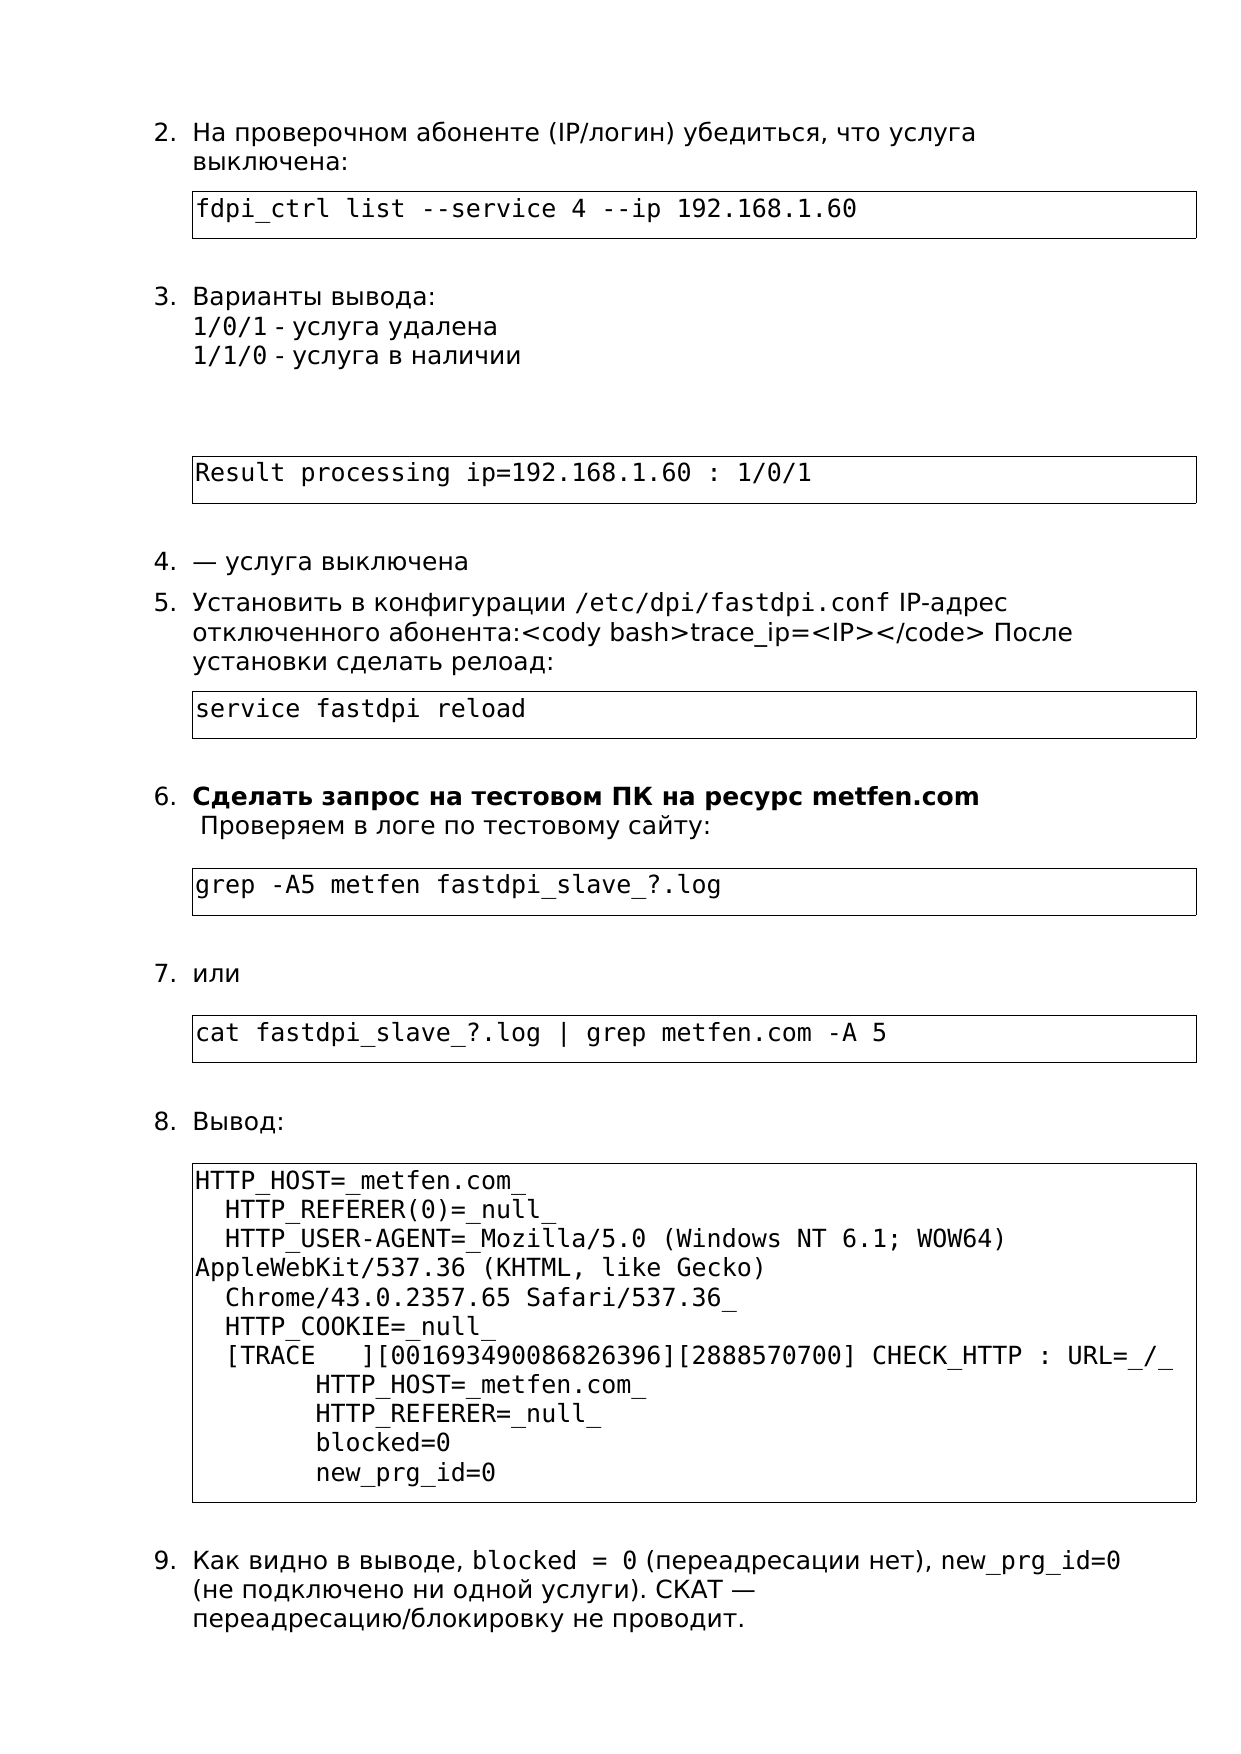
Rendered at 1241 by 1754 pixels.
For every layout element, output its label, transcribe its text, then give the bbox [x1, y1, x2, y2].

list — услуга выключена [177, 547, 1122, 576]
list или [177, 959, 1122, 988]
table_header Result processing ip=192.168.1.60 : 1/0/1 [193, 457, 1196, 502]
list На проверочном абоненте (IP/логин) убедиться, что услуга выключена: [177, 118, 1122, 176]
list Вывод: [177, 1107, 1122, 1136]
table_header grep -A5 metfen fastdpi_slave_?.log [193, 869, 1196, 914]
table_header service fastdpi reload [193, 692, 1196, 738]
list Как видно в выводе, blocked = 0 (переадресации нет), new_prg_id=0 (не подключено ни одной услуги). СКАТ — переадресацию/блокировку не проводит. [177, 1546, 1122, 1633]
table_header HTTP_HOST=_metfen.com_ HTTP_REFERER(0)=_null_ HTTP_USER-AGENT=_Mozilla/5.0 (Windows NT 6.1; WOW64) AppleWebKit/537.36 (KHTML, like Gecko) Chrome/43.0.2357.65 Safari/537.36_ HTTP_COOKIE=_null_ [TRACE ][001693490086826396][2888570700] CHECK_HTTP : URL=_/_ HTTP_HOST=_metfen.com_ HTTP_REFERER=_null_ blocked=0 new_prg_id=0 [193, 1164, 1196, 1502]
table_header fdpi_ctrl list --service 4 --ip 192.168.1.60 [193, 192, 1196, 238]
list Варианты вывода: 1/0/1 - услуга удалена 1/1/0 - услуга в наличии [177, 282, 1122, 428]
list Сделать запрос на тестовом ПК на ресурс metfen.com Проверяем в логе по тестовому сайту: [177, 782, 1122, 840]
list Установить в конфигурации /etc/dpi/fastdpi.conf IP-адрес отключенного абонента:<codу bash>trace_ip=<IP></code> После установки сделать релоад: [177, 588, 1122, 676]
table_header cat fastdpi_slave_?.log | grep metfen.com -A 5 [193, 1016, 1196, 1062]
